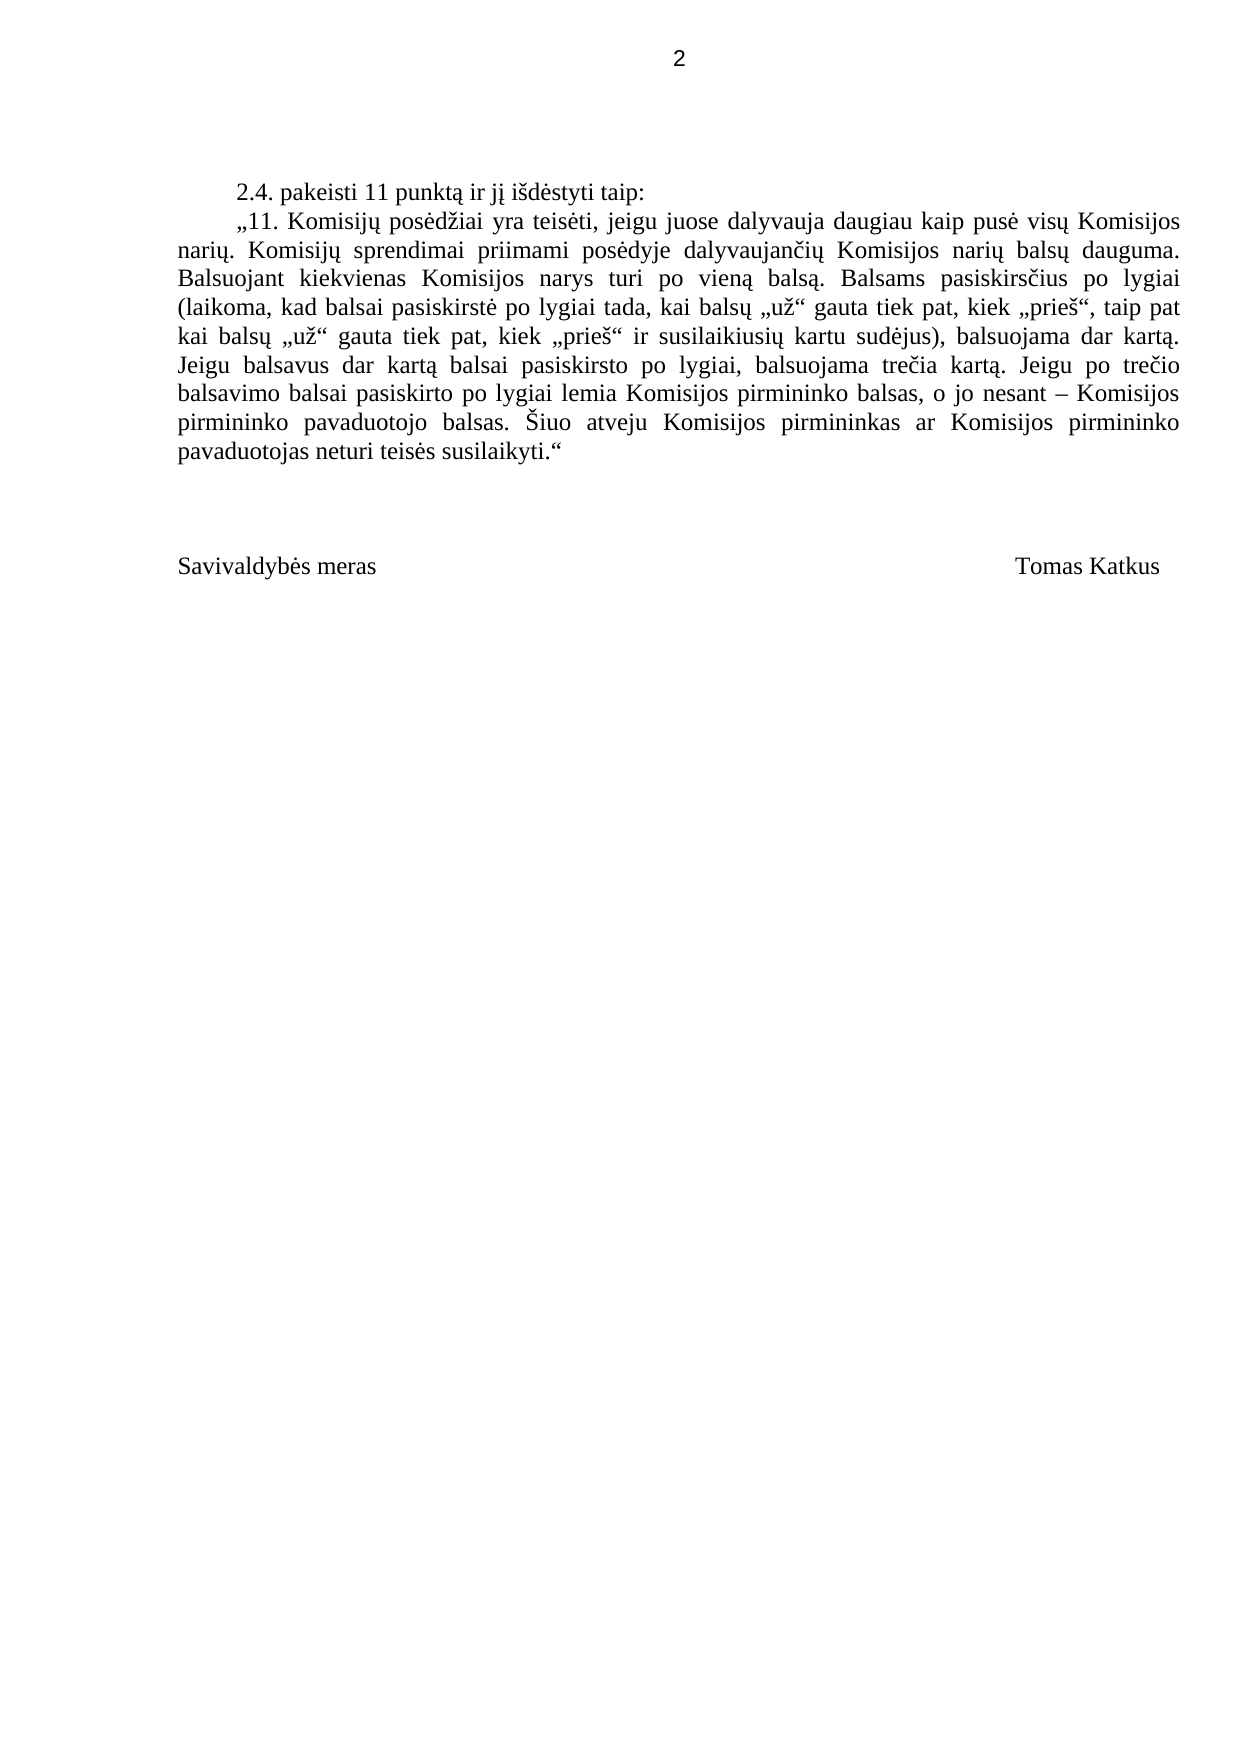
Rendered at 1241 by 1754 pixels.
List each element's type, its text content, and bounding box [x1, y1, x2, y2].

text Savivaldybės meras Tomas Katkus [177, 551, 1181, 580]
text 2.4. pakeisti 11 punktą ir jį išdėstyti taip: [177, 177, 1181, 206]
text „11. Komisijų posėdžiai yra teisėti, jeigu juose dalyvauja daugiau kaip pusė visų Komisijos narių. Komisijų sprendimai priimami posėdyje dalyvaujančių Komisijos narių balsų dauguma. Balsuojant kiekvienas Komisijos narys turi po vieną balsą. Balsams pasiskirsčius po lygiai (laikoma, kad balsai pasiskirstė po lygiai tada, kai balsų „už“ gauta tiek pat, kiek „prieš“, taip pat kai balsų „už“ gauta tiek pat, kiek „prieš“ ir susilaikiusių kartu sudėjus), balsuojama dar kartą. Jeigu balsavus dar kartą balsai pasiskirsto po lygiai, balsuojama trečia kartą. Jeigu po trečio balsavimo balsai pasiskirto po lygiai lemia Komisijos pirmininko balsas, o jo nesant – Komisijos pirmininko pavaduotojo balsas. Šiuo atveju Komisijos pirmininkas ar Komisijos pirmininko pavaduotojas neturi teisės susilaikyti.“ [177, 206, 1181, 465]
